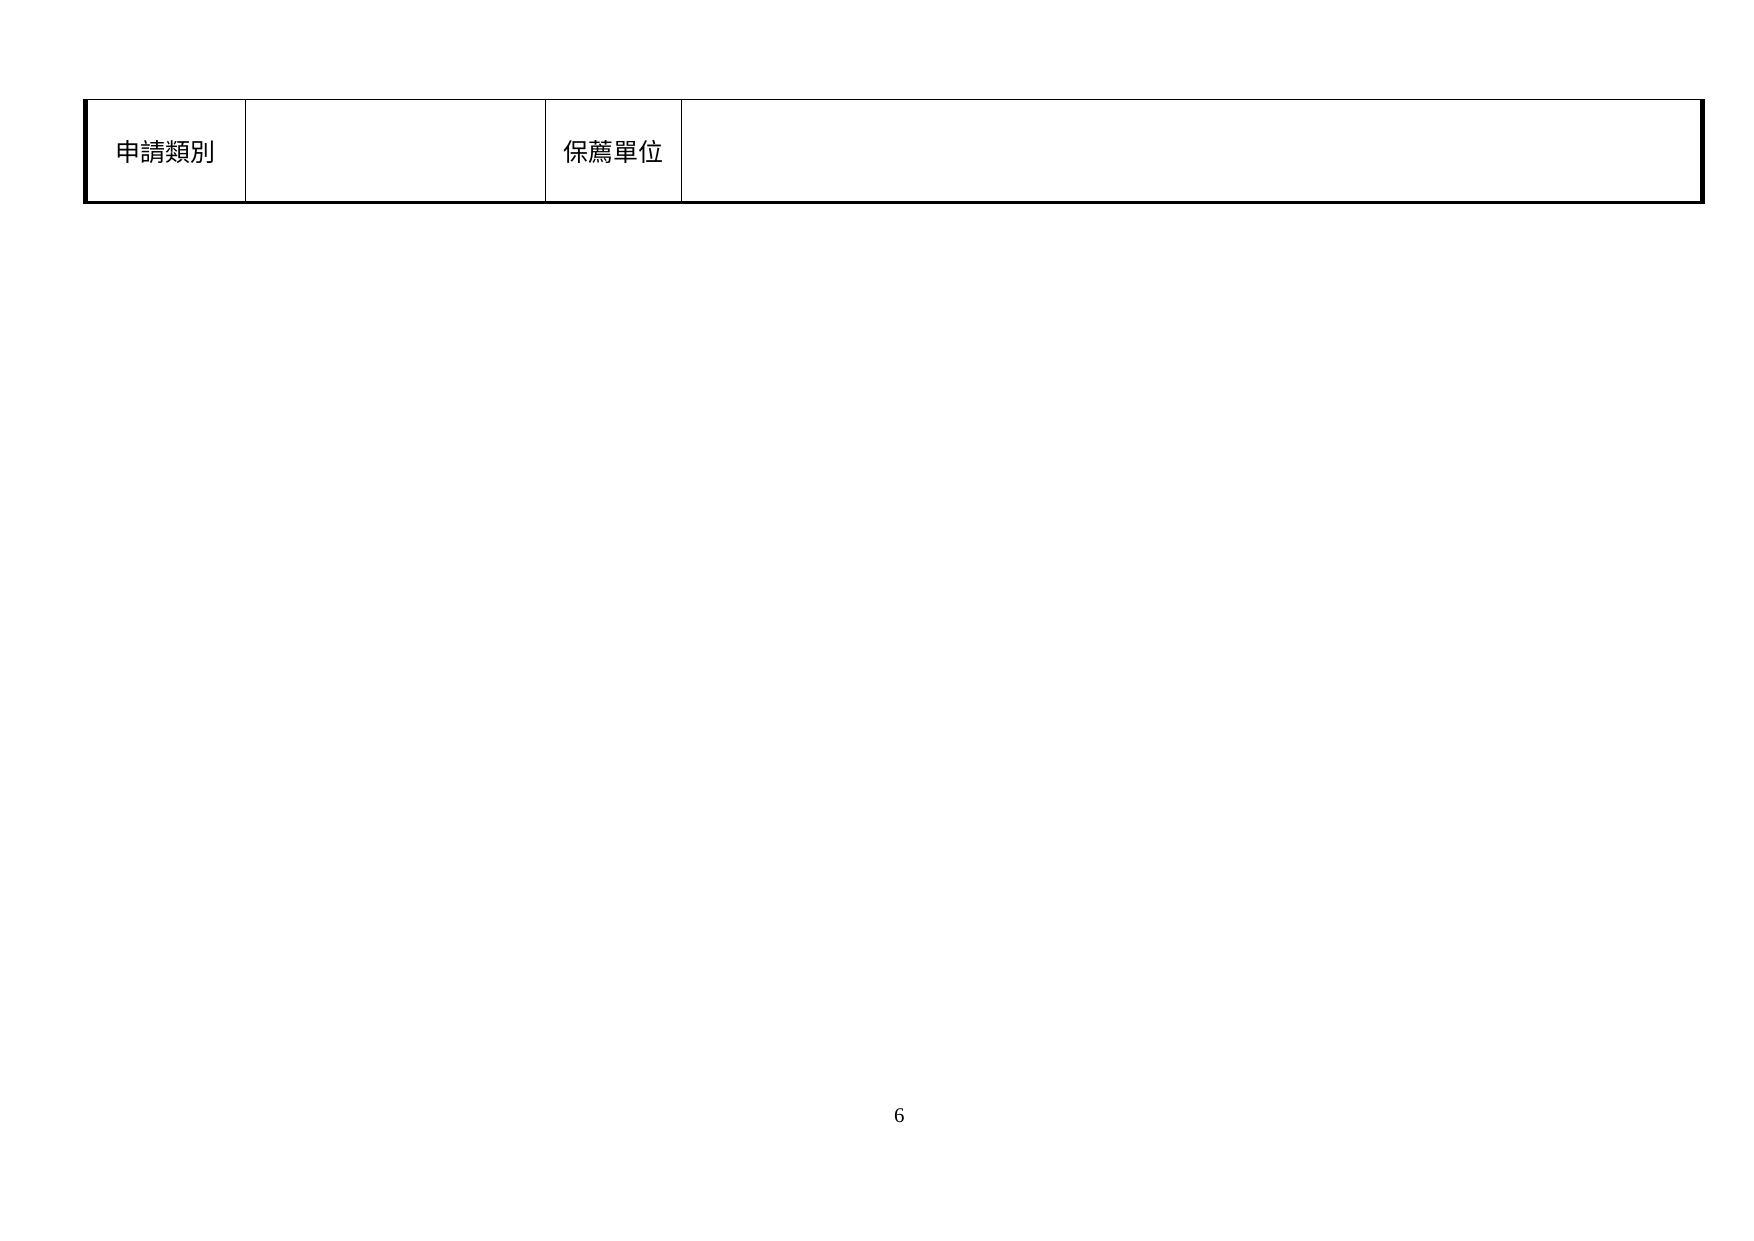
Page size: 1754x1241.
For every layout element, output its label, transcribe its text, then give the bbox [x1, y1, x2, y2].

table_cell [682, 100, 1700, 201]
table_cell 保薦單位 [546, 100, 681, 201]
table_cell 申請類別 [88, 100, 245, 201]
table_cell [246, 100, 545, 201]
